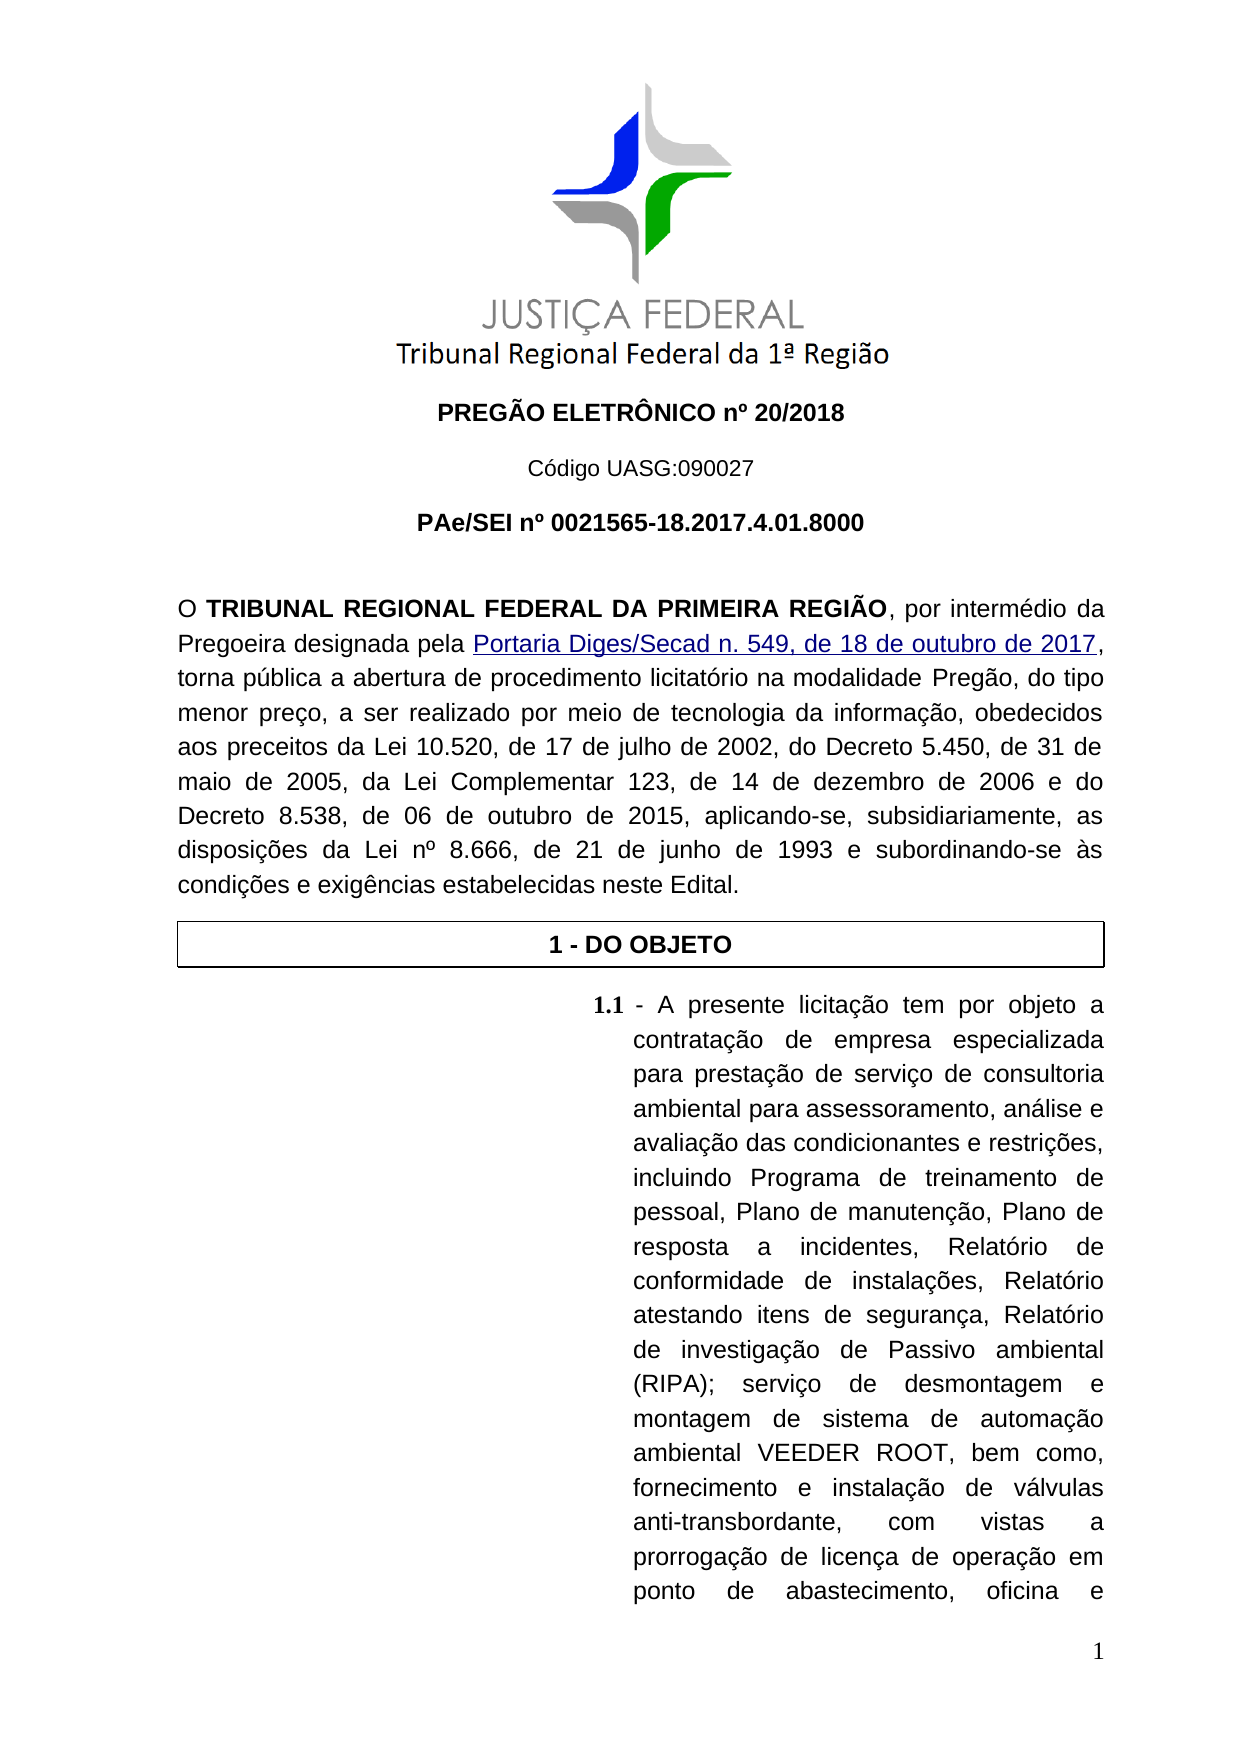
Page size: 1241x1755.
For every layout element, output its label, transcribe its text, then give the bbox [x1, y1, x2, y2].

text O TRIBUNAL REGIONAL FEDERAL DA PRIMEIRA REGIÃO, por intermédio da Pregoeira designada pela Portaria Diges/Secad n. 549, de 18 de outubro de 2017, torna pública a abertura de procedimento licitatório na modalidade Pregão, do tipo menor preço, a ser realizado por meio de tecnologia da informação, obedecidos aos preceitos da Lei 10.520, de 17 de julho de 2002, do Decreto 5.450, de 31 de maio de 2005, da Lei Complementar 123, de 14 de dezembro de 2006 e do Decreto 8.538, de 06 de outubro de 2015, aplicando-se, subsidiariamente, as disposições da Lei nº 8.666, de 21 de junho de 1993 e subordinando-se às condições e exigências estabelecidas neste Edital. [177, 594, 1104, 899]
list - A presente licitação tem por objeto a contratação de empresa especializada para prestação de serviço de consultoria ambiental para assessoramento, análise e avaliação das condicionantes e restrições, incluindo Programa de treinamento de pessoal, Plano de manutenção, Plano de resposta a incidentes, Relatório de conformidade de instalações, Relatório atestando itens de segurança, Relatório de investigação de Passivo ambiental (RIPA); serviço de desmontagem e montagem de sistema de automação ambiental VEEDER ROOT, bem como, fornecimento e instalação de válvulas anti-transbordante, com vistas a prorrogação de licença de operação em ponto de abastecimento, oficina e [591, 990, 1104, 1605]
text 1 - DO OBJETO [178, 922, 1103, 966]
text PREGÃO ELETRÔNICO nº 20/2018 [177, 398, 1104, 426]
text PAe/SEI nº 0021565-18.2017.4.01.8000 [177, 508, 1104, 537]
text Código UASG:090027 [177, 455, 1104, 482]
